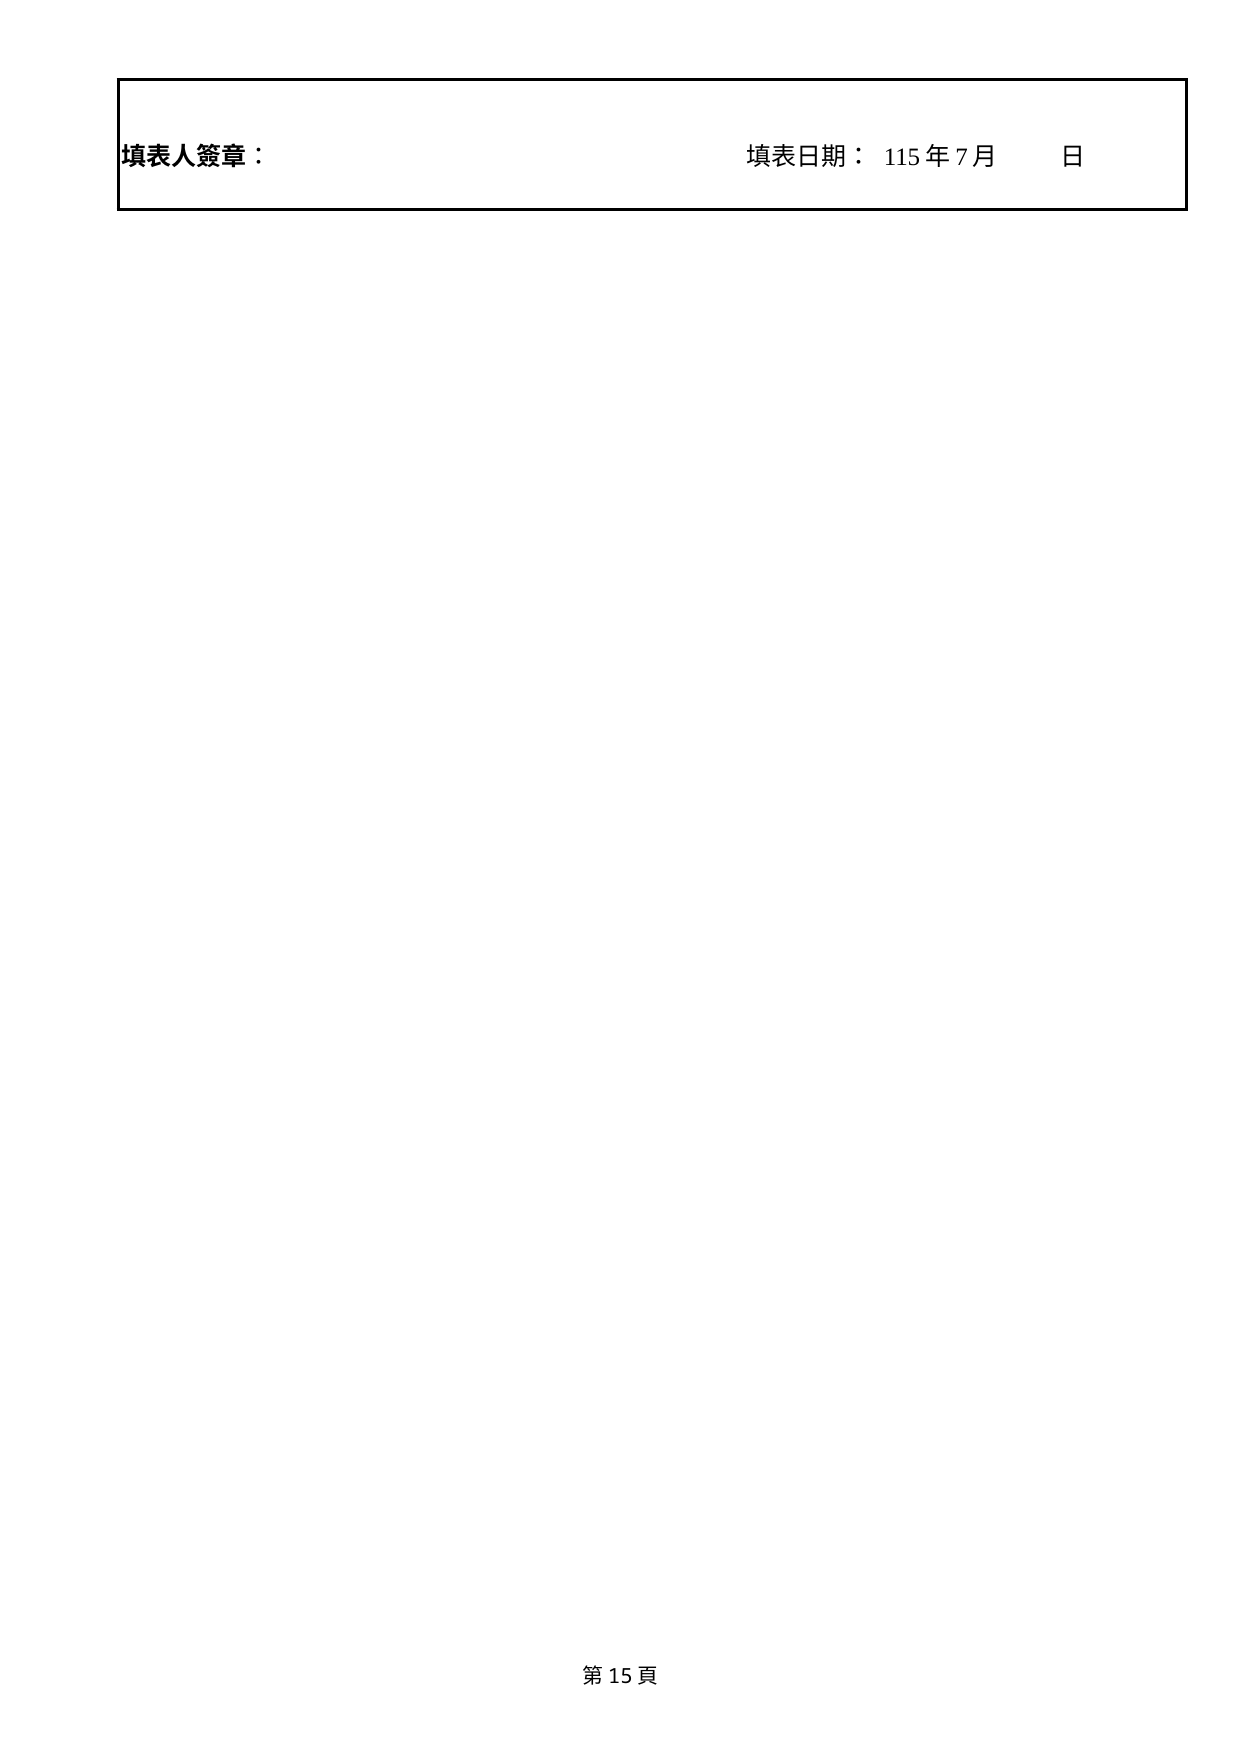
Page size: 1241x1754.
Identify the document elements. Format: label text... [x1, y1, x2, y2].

table_cell 填表人簽章： 填表日期： 115年7月 日 [120, 81, 1185, 208]
